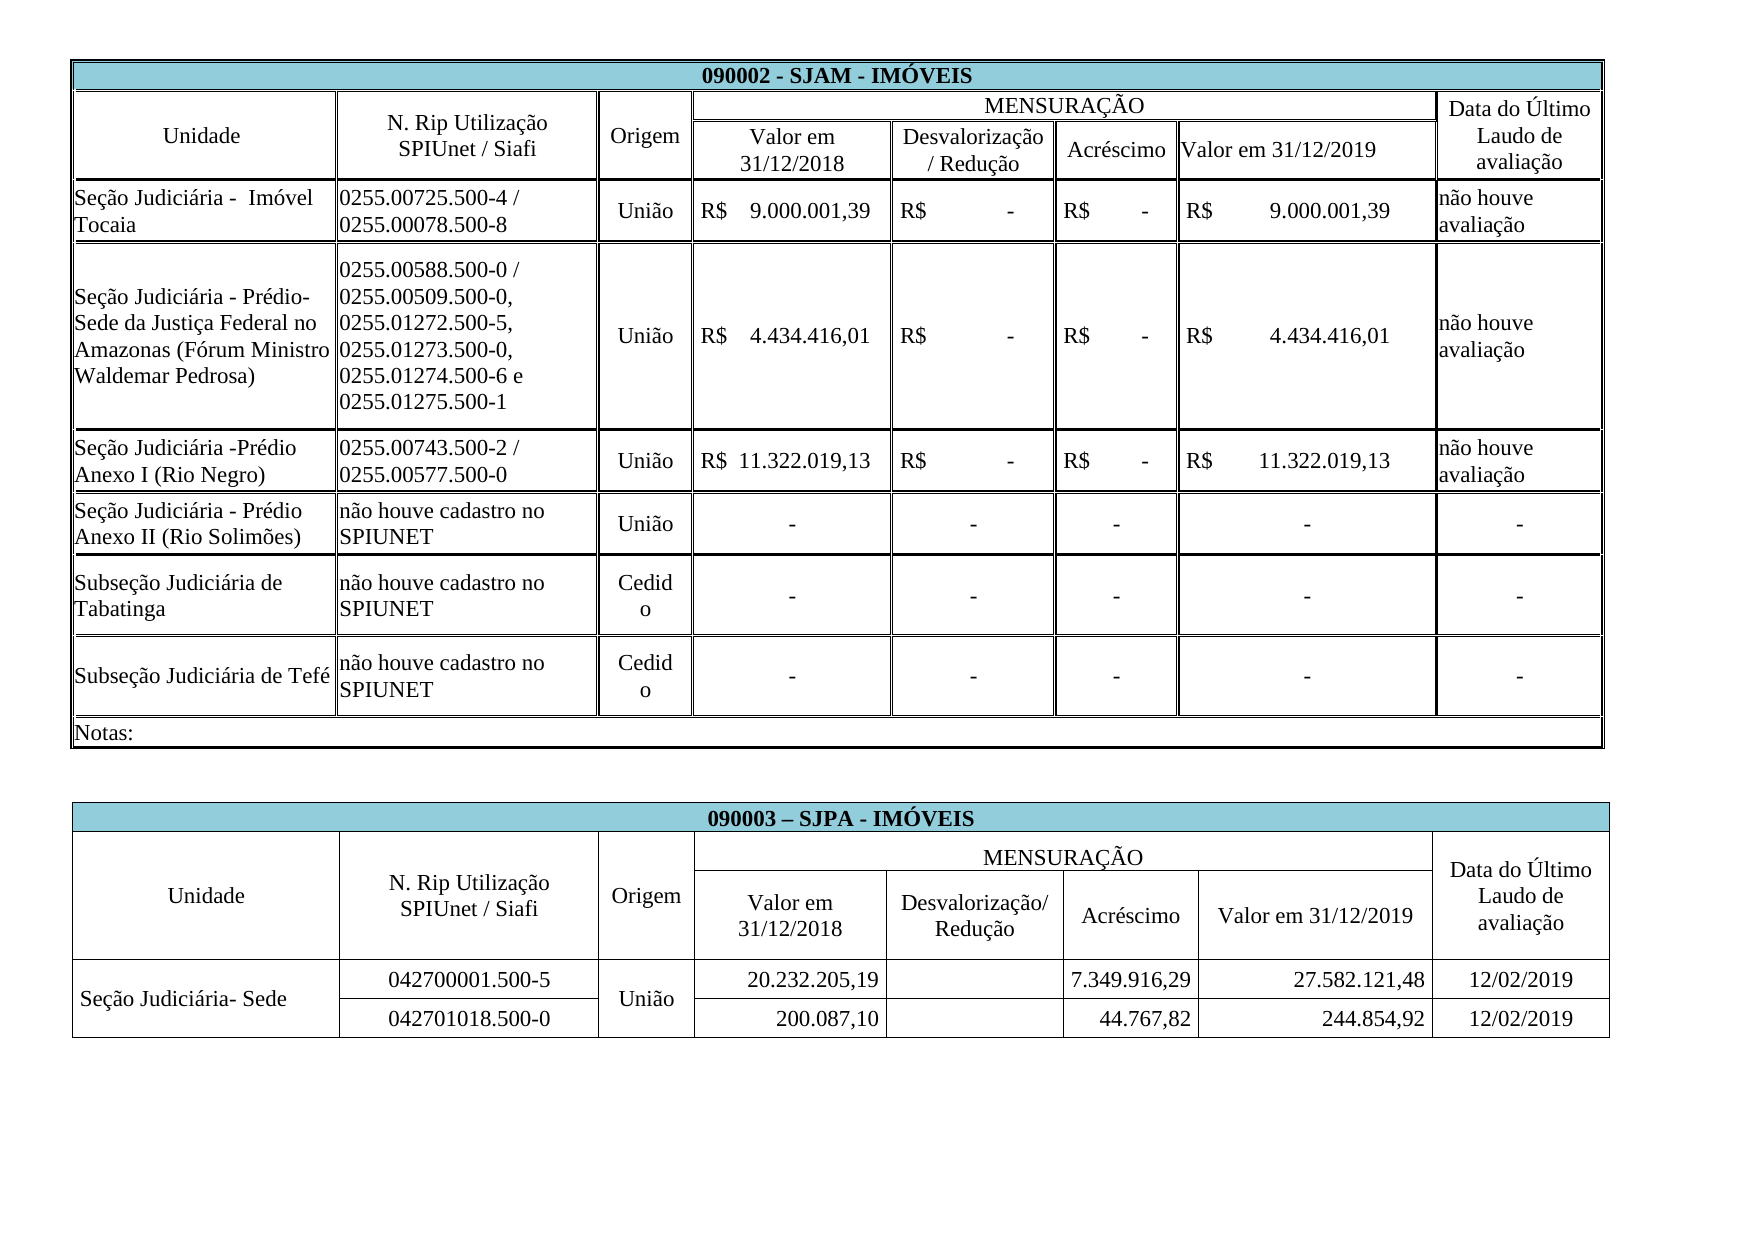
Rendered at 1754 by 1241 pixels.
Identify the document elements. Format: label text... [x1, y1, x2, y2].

table_cell 20.232.205,19 [695, 960, 886, 998]
table_cell Data do Último Laudo de avaliação [1433, 832, 1609, 959]
table_cell União [599, 960, 694, 1037]
table_cell Cedido [600, 637, 691, 715]
table_cell 0255.00588.500-0 / 0255.00509.500-0, 0255.01272.500-5, 0255.01273.500-0, 0255.01274.500-6 e 0255.01275.500-1 [338, 244, 596, 428]
table_cell não houve cadastro no SPIUNET [338, 494, 596, 553]
table_cell União [600, 244, 691, 428]
table_cell 042701018.500-0 [340, 999, 598, 1037]
table_cell - [1180, 556, 1435, 634]
table_cell Seção Judiciária- Sede [73, 960, 339, 1037]
table_cell R$ 4.434.416,01 [1180, 244, 1435, 428]
table_cell - [1057, 494, 1176, 553]
table_cell Subseção Judiciária de Tefé [72, 634, 337, 715]
table_cell não houve avaliação [1438, 240, 1602, 428]
table_cell Seção Judiciária -Prédio Anexo I (Rio Negro) [72, 428, 335, 490]
table_cell R$ 9.000.001,39 [694, 181, 890, 240]
table_cell - [893, 556, 1053, 634]
table_cell - [1057, 637, 1176, 715]
table_cell 27.582.121,48 [1199, 960, 1432, 998]
table_cell 042700001.500-5 [340, 960, 598, 998]
table_cell R$ - [1057, 431, 1176, 490]
table_cell 200.087,10 [695, 999, 886, 1037]
table_cell N. Rip Utilização SPIUnet / Siafi [338, 92, 596, 178]
table_cell Unidade [73, 832, 339, 959]
table_cell Cedido [600, 556, 691, 634]
table_cell 12/02/2019 [1433, 999, 1609, 1037]
table_cell 0255.00743.500-2 / 0255.00577.500-0 [338, 431, 596, 490]
table_cell não houve avaliação [1438, 178, 1603, 240]
table_cell N. Rip Utilização SPIUnet / Siafi [340, 832, 598, 959]
table_cell R$ - [893, 431, 1053, 490]
table_cell 7.349.916,29 [1064, 960, 1198, 998]
table_cell R$ - [893, 181, 1053, 240]
table_cell Acréscimo [1057, 122, 1176, 178]
table_cell R$ 4.434.416,01 [694, 244, 890, 428]
table_cell R$ - [1057, 181, 1176, 240]
table_cell 244.854,92 [1199, 999, 1432, 1037]
table_cell Desvalorização/ Redução [887, 871, 1063, 959]
table_cell - [1180, 494, 1435, 553]
table_cell Subseção Judiciária de Tabatinga [72, 553, 335, 634]
table_cell Valor em 31/12/2018 [694, 122, 890, 178]
table_cell - [1180, 637, 1435, 715]
table_cell [887, 960, 1063, 998]
table_cell MENSURAÇÃO [694, 92, 1435, 118]
table_cell - [1438, 553, 1603, 634]
table_cell - [1057, 556, 1176, 634]
table_cell R$ 9.000.001,39 [1180, 181, 1435, 240]
table_cell Notas: [72, 715, 1603, 746]
table_cell Origem [600, 92, 691, 178]
table_cell Seção Judiciária - Imóvel Tocaia [72, 178, 335, 240]
table_cell R$ 11.322.019,13 [1180, 431, 1435, 490]
table_header 090003 – SJPA - IMÓVEIS [73, 803, 1609, 831]
table_cell [887, 999, 1063, 1037]
table_cell Seção Judiciária - Prédio-Sede da Justiça Federal no Amazonas (Fórum Ministro Waldemar Pedrosa) [74, 240, 335, 428]
table_cell Valor em 31/12/2018 [695, 871, 886, 959]
table_cell não houve avaliação [1438, 428, 1603, 490]
table_cell Desvalorização/ Redução [893, 122, 1053, 178]
table_cell - [694, 494, 890, 553]
table_cell União [600, 181, 691, 240]
table_cell Origem [599, 832, 694, 959]
table_cell Valor em 31/12/2019 [1180, 122, 1435, 178]
table_cell não houve cadastro no SPIUNET [338, 637, 596, 715]
table_cell Data do Último Laudo de avaliação [1436, 89, 1603, 178]
table_cell Unidade [72, 89, 337, 178]
table_cell 44.767,82 [1064, 999, 1198, 1037]
table_cell 12/02/2019 [1433, 960, 1609, 998]
table_cell R$ - [1057, 244, 1176, 428]
table_cell União [600, 431, 691, 490]
table_cell - [694, 637, 890, 715]
table_cell - [1436, 634, 1603, 715]
table_cell Seção Judiciária - Prédio Anexo II (Rio Solimões) [74, 490, 335, 553]
table_cell não houve cadastro no SPIUNET [338, 556, 596, 634]
table_cell - [893, 637, 1053, 715]
table_cell Acréscimo [1064, 871, 1198, 959]
table_cell 0255.00725.500-4 / 0255.00078.500-8 [338, 181, 596, 240]
table_cell - [893, 494, 1053, 553]
table_cell União [600, 494, 691, 553]
table_cell R$ 11.322.019,13 [694, 431, 890, 490]
table_cell R$ - [893, 244, 1053, 428]
table_cell - [1438, 490, 1602, 553]
table_cell Valor em 31/12/2019 [1199, 871, 1432, 959]
table_cell - [694, 556, 890, 634]
table_header 090002 - SJAM - IMÓVEIS [74, 63, 1601, 89]
table_cell MENSURAÇÃO [695, 832, 1432, 870]
